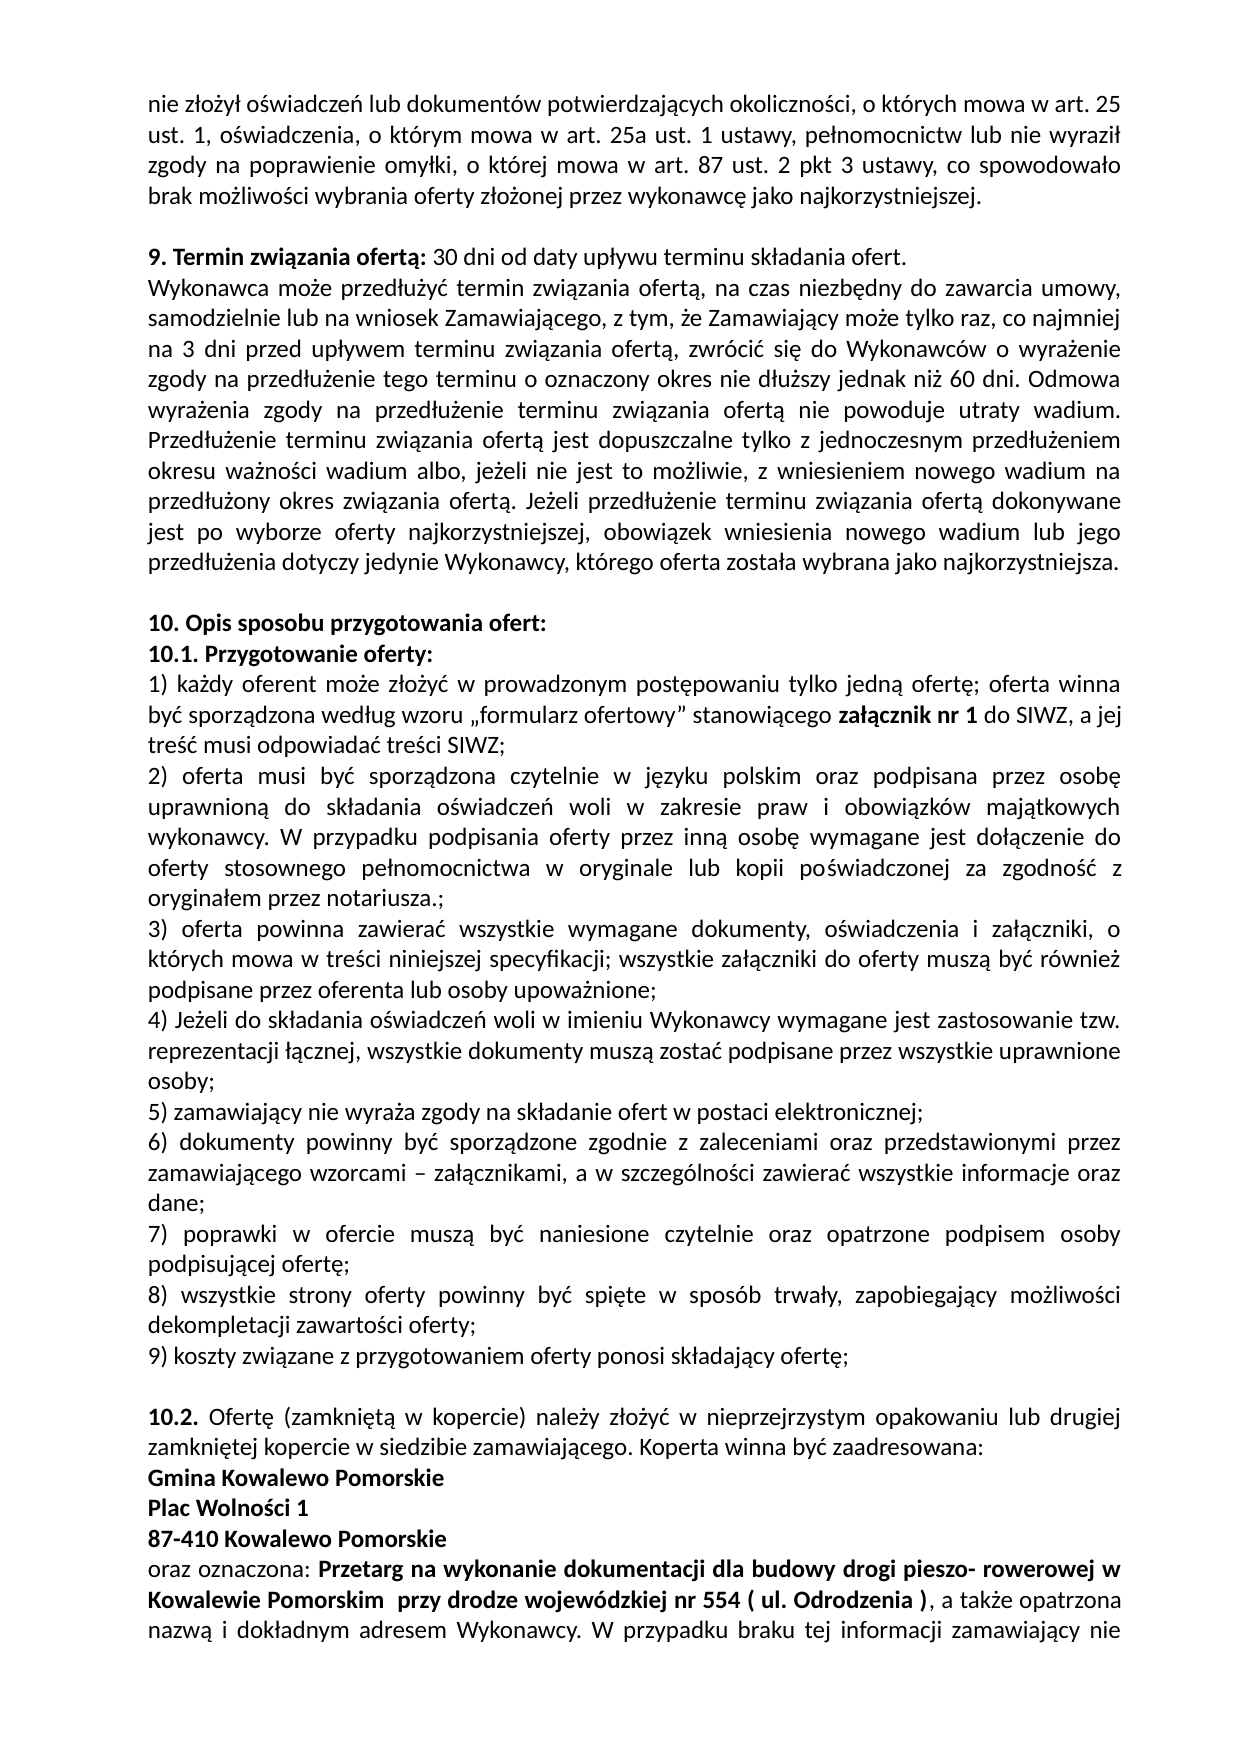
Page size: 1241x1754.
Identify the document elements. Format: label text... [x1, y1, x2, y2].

text 10.1. Przygotowanie oferty: [148, 638, 1122, 668]
text 3) oferta powinna zawierać wszystkie wymagane dokumenty, oświadczenia i załączniki, o których mowa w treści niniejszej specyfikacji; wszystkie załączniki do oferty muszą być również podpisane przez oferenta lub osoby upoważnione; [148, 913, 1122, 1004]
text 9) koszty związane z przygotowaniem oferty ponosi składający ofertę; [148, 1340, 1122, 1371]
text 5) zamawiający nie wyraża zgody na składanie ofert w postaci elektronicznej; [148, 1096, 1122, 1126]
text 87-410 Kowalewo Pomorskie [148, 1523, 1122, 1554]
text 9. Termin związania ofertą: 30 dni od daty upływu terminu składania ofert. [148, 241, 1122, 272]
text 1) każdy oferent może złożyć w prowadzonym postępowaniu tylko jedną ofertę; oferta winna być sporządzona według wzoru „formularz ofertowy” stanowiącego załącznik nr 1 do SIWZ, a jej treść musi odpowiadać treści SIWZ; [148, 668, 1122, 760]
text 4) Jeżeli do składania oświadczeń woli w imieniu Wykonawcy wymagane jest zastosowanie tzw. reprezentacji łącznej, wszystkie dokumenty muszą zostać podpisane przez wszystkie uprawnione osoby; [148, 1004, 1122, 1096]
text 10. Opis sposobu przygotowania ofert: [148, 607, 1122, 638]
text nie złożył oświadczeń lub dokumentów potwierdzających okoliczności, o których mowa w art. 25 ust. 1, oświadczenia, o którym mowa w art. 25a ust. 1 ustawy, pełnomocnictw lub nie wyraził zgody na poprawienie omyłki, o której mowa w art. 87 ust. 2 pkt 3 ustawy, co spowodowało brak możliwości wybrania oferty złożonej przez wykonawcę jako najkorzystniejszej. [148, 89, 1122, 211]
text Plac Wolności 1 [148, 1493, 1122, 1523]
text 6) dokumenty powinny być sporządzone zgodnie z zaleceniami oraz przedstawionymi przez zamawiającego wzorcami – załącznikami, a w szczególności zawierać wszystkie informacje oraz dane; [148, 1126, 1122, 1218]
text oraz oznaczona: Przetarg na wykonanie dokumentacji dla budowy drogi pieszo- rowerowej w Kowalewie Pomorskim przy drodze wojewódzkiej nr 554 ( ul. Odrodzenia ), a także opatrzona nazwą i dokładnym adresem Wykonawcy. W przypadku braku tej informacji zamawiający nie [148, 1554, 1122, 1645]
text 8) wszystkie strony oferty powinny być spięte w sposób trwały, zapobiegający możliwości dekompletacji zawartości oferty; [148, 1279, 1122, 1340]
text Gmina Kowalewo Pomorskie [148, 1462, 1122, 1493]
text Wykonawca może przedłużyć termin związania ofertą, na czas niezbędny do zawarcia umowy, samodzielnie lub na wniosek Zamawiającego, z tym, że Zamawiający może tylko raz, co najmniej na 3 dni przed upływem terminu związania ofertą, zwrócić się do Wykonawców o wyrażenie zgody na przedłużenie tego terminu o oznaczony okres nie dłuższy jednak niż 60 dni. Odmowa wyrażenia zgody na przedłużenie terminu związania ofertą nie powoduje utraty wadium. Przedłużenie terminu związania ofertą jest dopuszczalne tylko z jednoczesnym przedłużeniem okresu ważności wadium albo, jeżeli nie jest to możliwie, z wniesieniem nowego wadium na przedłużony okres związania ofertą. Jeżeli przedłużenie terminu związania ofertą dokonywane jest po wyborze oferty najkorzystniejszej, obowiązek wniesienia nowego wadium lub jego przedłużenia dotyczy jedynie Wykonawcy, którego oferta została wybrana jako najkorzystniejsza. [148, 272, 1122, 577]
text 2) oferta musi być sporządzona czytelnie w języku polskim oraz podpisana przez osobę uprawnioną do składania oświadczeń woli w zakresie praw i obowiązków majątkowych wykonawcy. W przypadku podpisania oferty przez inną osobę wymagane jest dołączenie do oferty stosownego pełnomocnictwa w oryginale lub kopii poświadczonej za zgodność z oryginałem przez notariusza.; [148, 760, 1122, 913]
text 7) poprawki w ofercie muszą być naniesione czytelnie oraz opatrzone podpisem osoby podpisującej ofertę; [148, 1218, 1122, 1279]
text 10.2. Ofertę (zamkniętą w kopercie) należy złożyć w nieprzejrzystym opakowaniu lub drugiej zamkniętej kopercie w siedzibie zamawiającego. Koperta winna być zaadresowana: [148, 1401, 1122, 1462]
